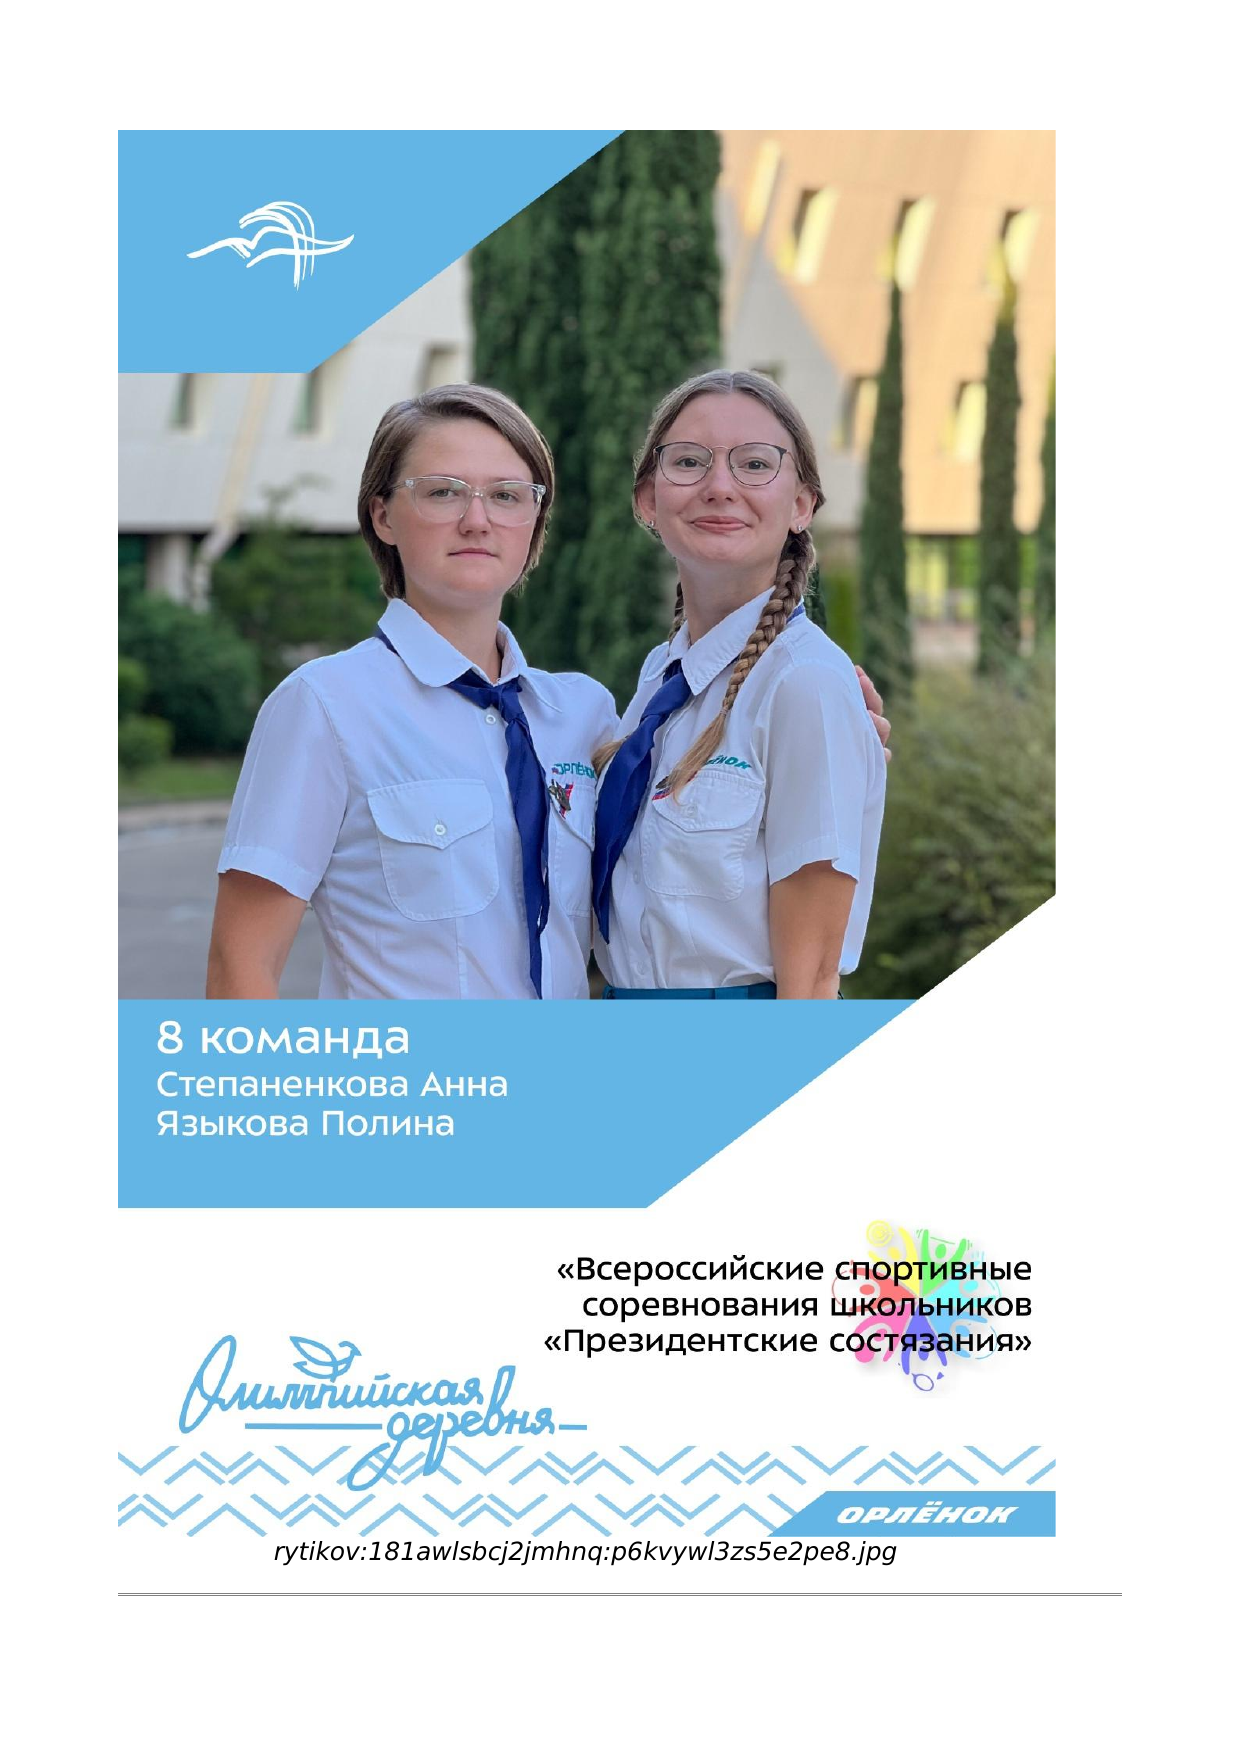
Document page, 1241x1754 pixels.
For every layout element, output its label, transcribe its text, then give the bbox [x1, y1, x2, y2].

picture [118, 130, 1056, 1537]
text rytikov:181awlsbcj2jmhnq:p6kvywl3zs5e2pe8.jpg [118, 1537, 1056, 1566]
